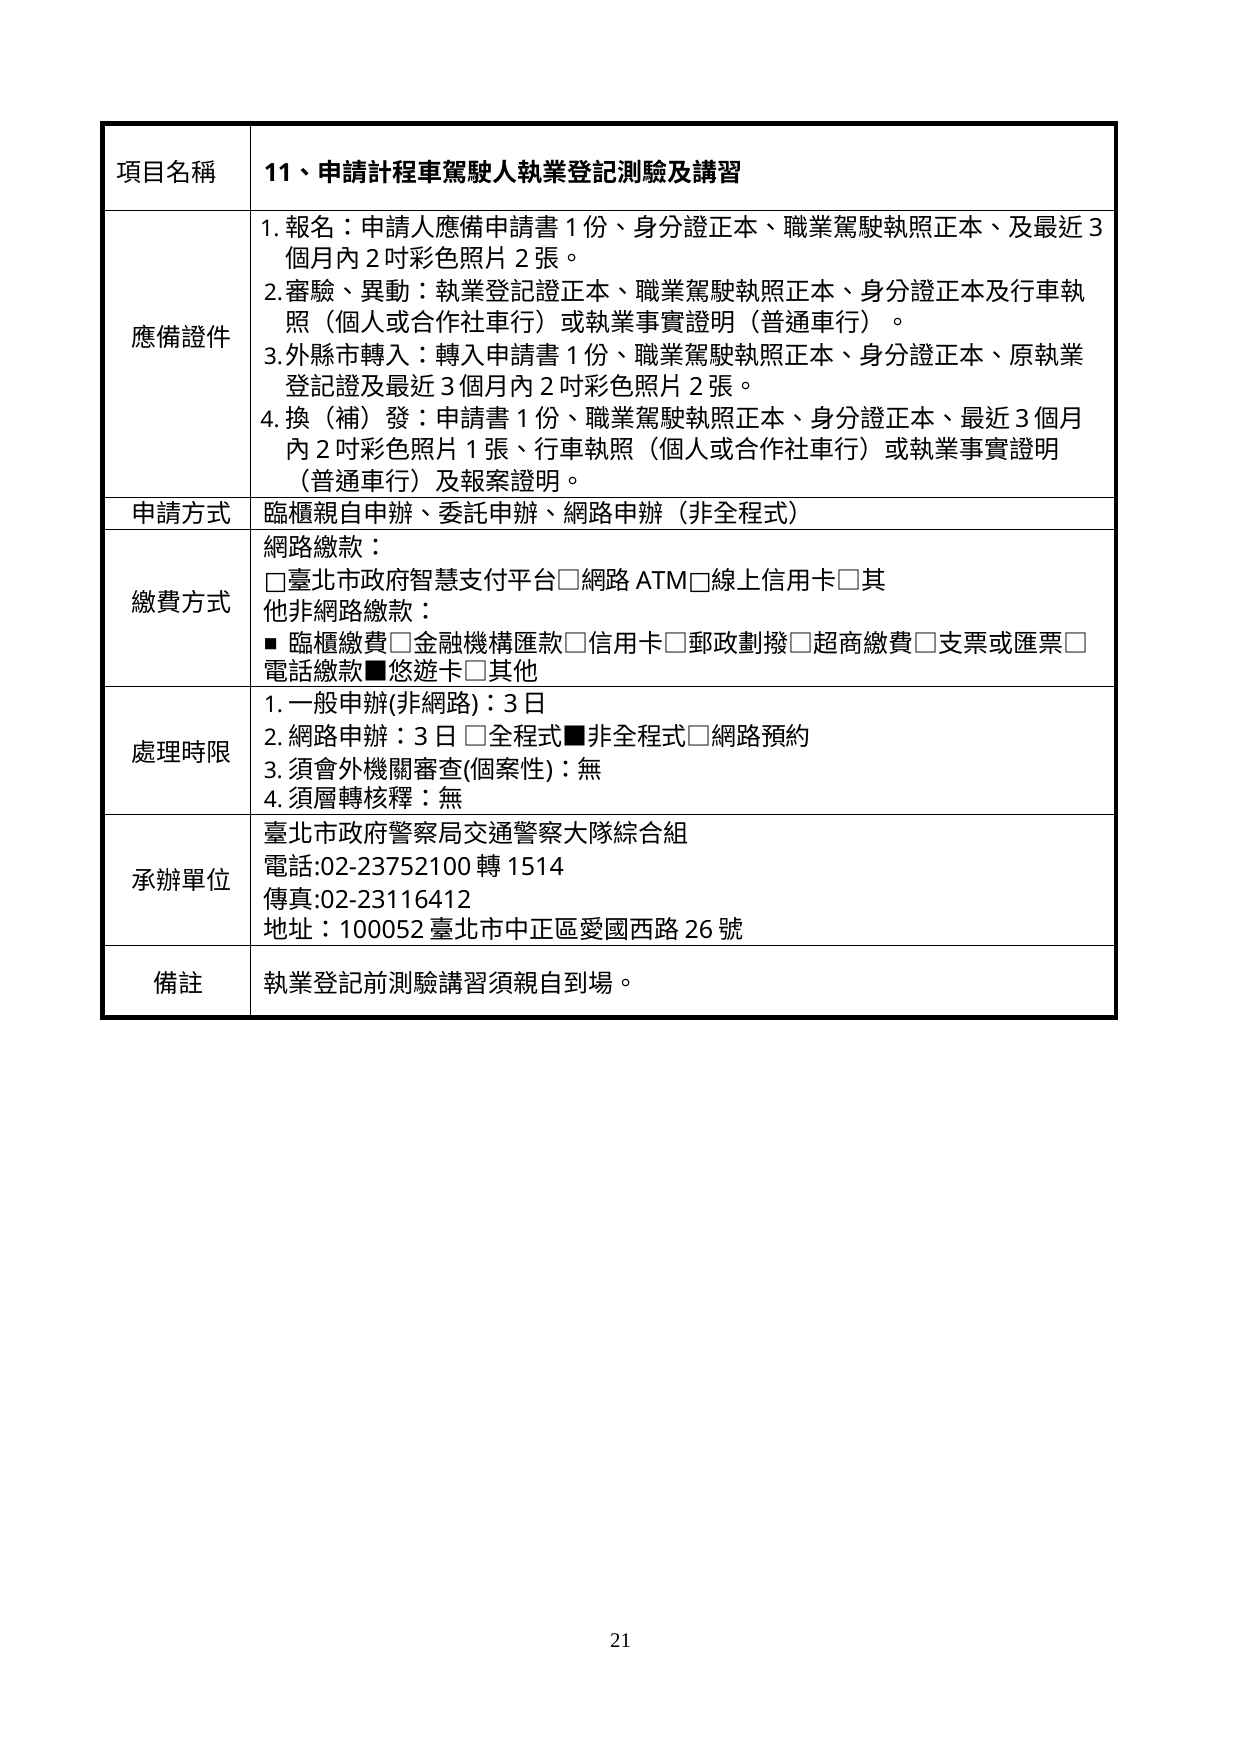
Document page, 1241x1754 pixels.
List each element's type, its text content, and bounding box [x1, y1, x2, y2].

table_cell 承辦單位 [105, 815, 250, 945]
table_header 11、申請計程車駕駛人執業登記測驗及講習 [251, 126, 1114, 210]
text 21 [608, 1628, 633, 1652]
table_cell 執業登記前測驗講習須親自到場。 [251, 946, 1114, 1015]
table_cell 臺北市政府警察局交通警察大隊綜合組電話:02-23752100轉1514 傳真:02-23116412 地址：100052臺北市中正區愛國西路26號 [251, 815, 1114, 945]
table_cell 申請方式 [105, 498, 250, 529]
table_cell 網路繳款： □臺北市政府智慧支付平台□網路 ATM□線上信用卡□其他非網路繳款： 臨櫃繳費□金融機構匯款□信用卡□郵政劃撥□超商繳費□支票或匯票□ 電話繳款■悠遊卡□其他 [251, 530, 1114, 686]
table_cell 應備證件 [105, 211, 250, 496]
table_cell 處理時限 [105, 687, 250, 814]
table_cell 繳費方式 [105, 530, 250, 686]
table_cell 一般申辦(非網路)：3日 網路申辦：3日 □全程式■非全程式□網路預約 須會外機關審查(個案性)：無 須層轉核釋：無 [251, 687, 1114, 814]
table_cell 報名：申請人應備申請書1份、身分證正本、職業駕駛執照正本、及最近3個月內2吋彩色照片2張。 審驗、異動：執業登記證正本、職業駕駛執照正本、身分證正本及行車執照（個人或合作社車行）或執業事實證明（普通車行）。 外縣市轉入：轉入申請書1份、職業駕駛執照正本、身分證正本、原執業登記證及最近3個月內2吋彩色照片2張。 換（補）發：申請書1份、職業駕駛執照正本、身分證正本、最近3個月內2吋彩色照片1張、行車執照（個人或合作社車行）或執業事實證明（普通車行）及報案證明。 [251, 211, 1114, 496]
table_cell 備註 [105, 946, 250, 1015]
table_cell 臨櫃親自申辦、委託申辦、網路申辦（非全程式） [251, 498, 1114, 529]
table_header 項目名稱 [105, 126, 250, 210]
